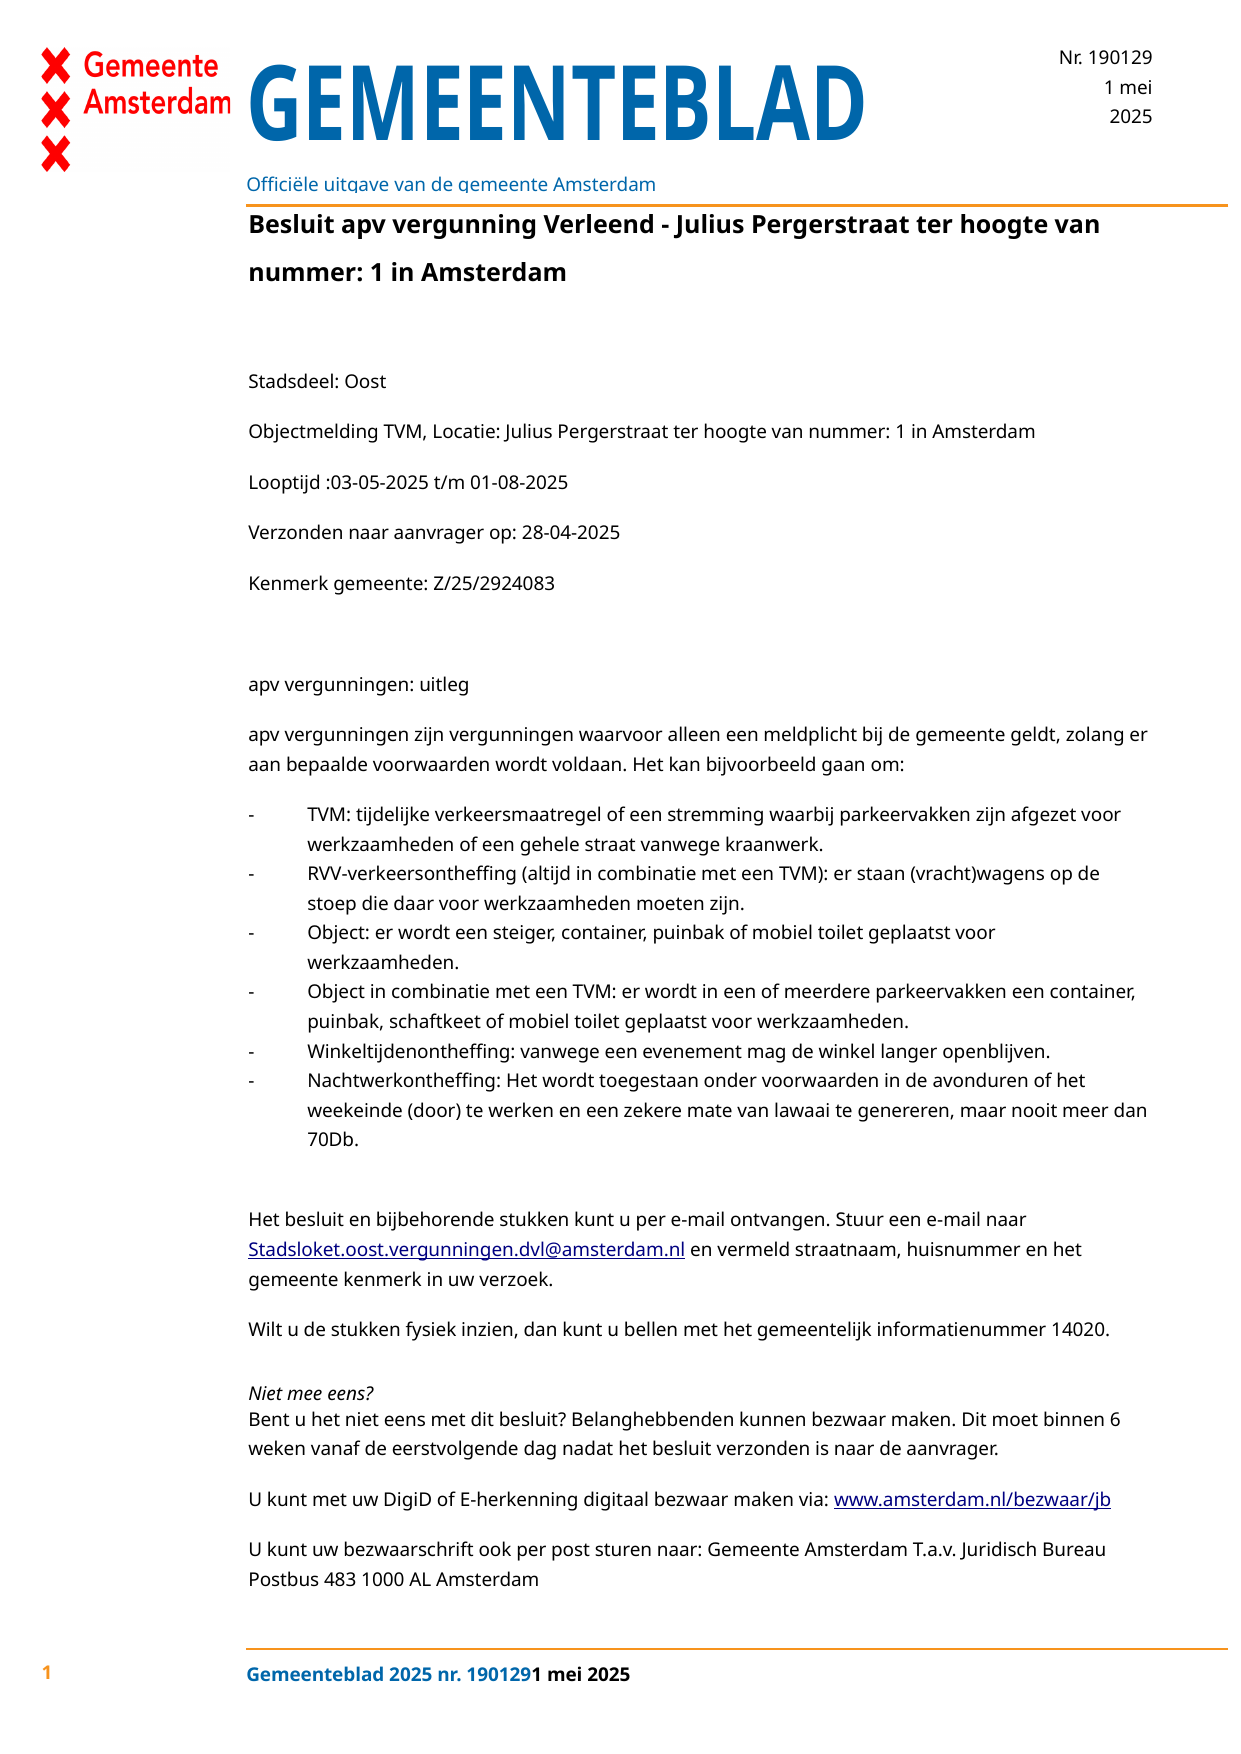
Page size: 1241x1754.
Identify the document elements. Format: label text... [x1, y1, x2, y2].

list Nachtwerkontheffing: Het wordt toegestaan onder voorwaarden in de avonduren of het weekeinde (door) te werken en een zekere mate van lawaai te genereren, maar nooit meer dan 70Db. [248, 1067, 1152, 1152]
list TVM: tijdelijke verkeersmaatregel of een stremming waarbij parkeervakken zijn afgezet voor werkzaamheden of een gehele straat vanwege kraanwerk. [248, 801, 1152, 857]
text Niet mee eens? [248, 1380, 1152, 1406]
picture [41, 47, 231, 172]
text U kunt met uw DigiD of E-herkenning digitaal bezwaar maken via: www.amsterdam.nl/bezwaar/jb [248, 1486, 1152, 1512]
text apv vergunningen: uitleg [248, 671, 1152, 697]
text U kunt uw bezwaarschrift ook per post sturen naar: Gemeente Amsterdam T.a.v. Juridisch Bureau Postbus 483 1000 AL Amsterdam [248, 1536, 1152, 1592]
text Stadsdeel: Oost [248, 368, 1152, 394]
text apv vergunningen zijn vergunningen waarvoor alleen een meldplicht bij de gemeente geldt, zolang er aan bepaalde voorwaarden wordt voldaan. Het kan bijvoorbeeld gaan om: [248, 721, 1152, 777]
text Looptijd :03-05-2025 t/m 01-08-2025 [248, 469, 1152, 495]
text Wilt u de stukken fysiek inzien, dan kunt u bellen met het gemeentelijk informatienummer 14020. [248, 1316, 1152, 1342]
list Object: er wordt een steiger, container, puinbak of mobiel toilet geplaatst voor werkzaamheden. [248, 919, 1152, 975]
text Besluit apv vergunning Verleend - Julius Pergerstraat ter hoogte van nummer: 1 in Amsterdam [248, 207, 1152, 288]
text Het besluit en bijbehorende stukken kunt u per e-mail ontvangen. Stuur een e-mail naar Stadsloket.oost.vergunningen.dvl@amsterdam.nl en vermeld straatnaam, huisnummer en het gemeente kenmerk in uw verzoek. [248, 1207, 1152, 1292]
list RVV-verkeersontheffing (altijd in combinatie met een TVM): er staan (vracht)wagens op de stoep die daar voor werkzaamheden moeten zijn. [248, 860, 1152, 916]
list Object in combinatie met een TVM: er wordt in een of meerdere parkeervakken een container, puinbak, schaftkeet of mobiel toilet geplaatst voor werkzaamheden. [248, 979, 1152, 1034]
text Kenmerk gemeente: Z/25/2924083 [248, 570, 1152, 596]
text Objectmelding TVM, Locatie: Julius Pergerstraat ter hoogte van nummer: 1 in Amsterdam [248, 419, 1152, 444]
text Bent u het niet eens met dit besluit? Belanghebbenden kunnen bezwaar maken. Dit moet binnen 6 weken vanaf de eerstvolgende dag nadat het besluit verzonden is naar de aanvrager. [248, 1406, 1152, 1461]
list Winkeltijdenontheffing: vanwege een evenement mag de winkel langer openblijven. [248, 1038, 1152, 1064]
text Verzonden naar aanvrager op: 28-04-2025 [248, 519, 1152, 545]
